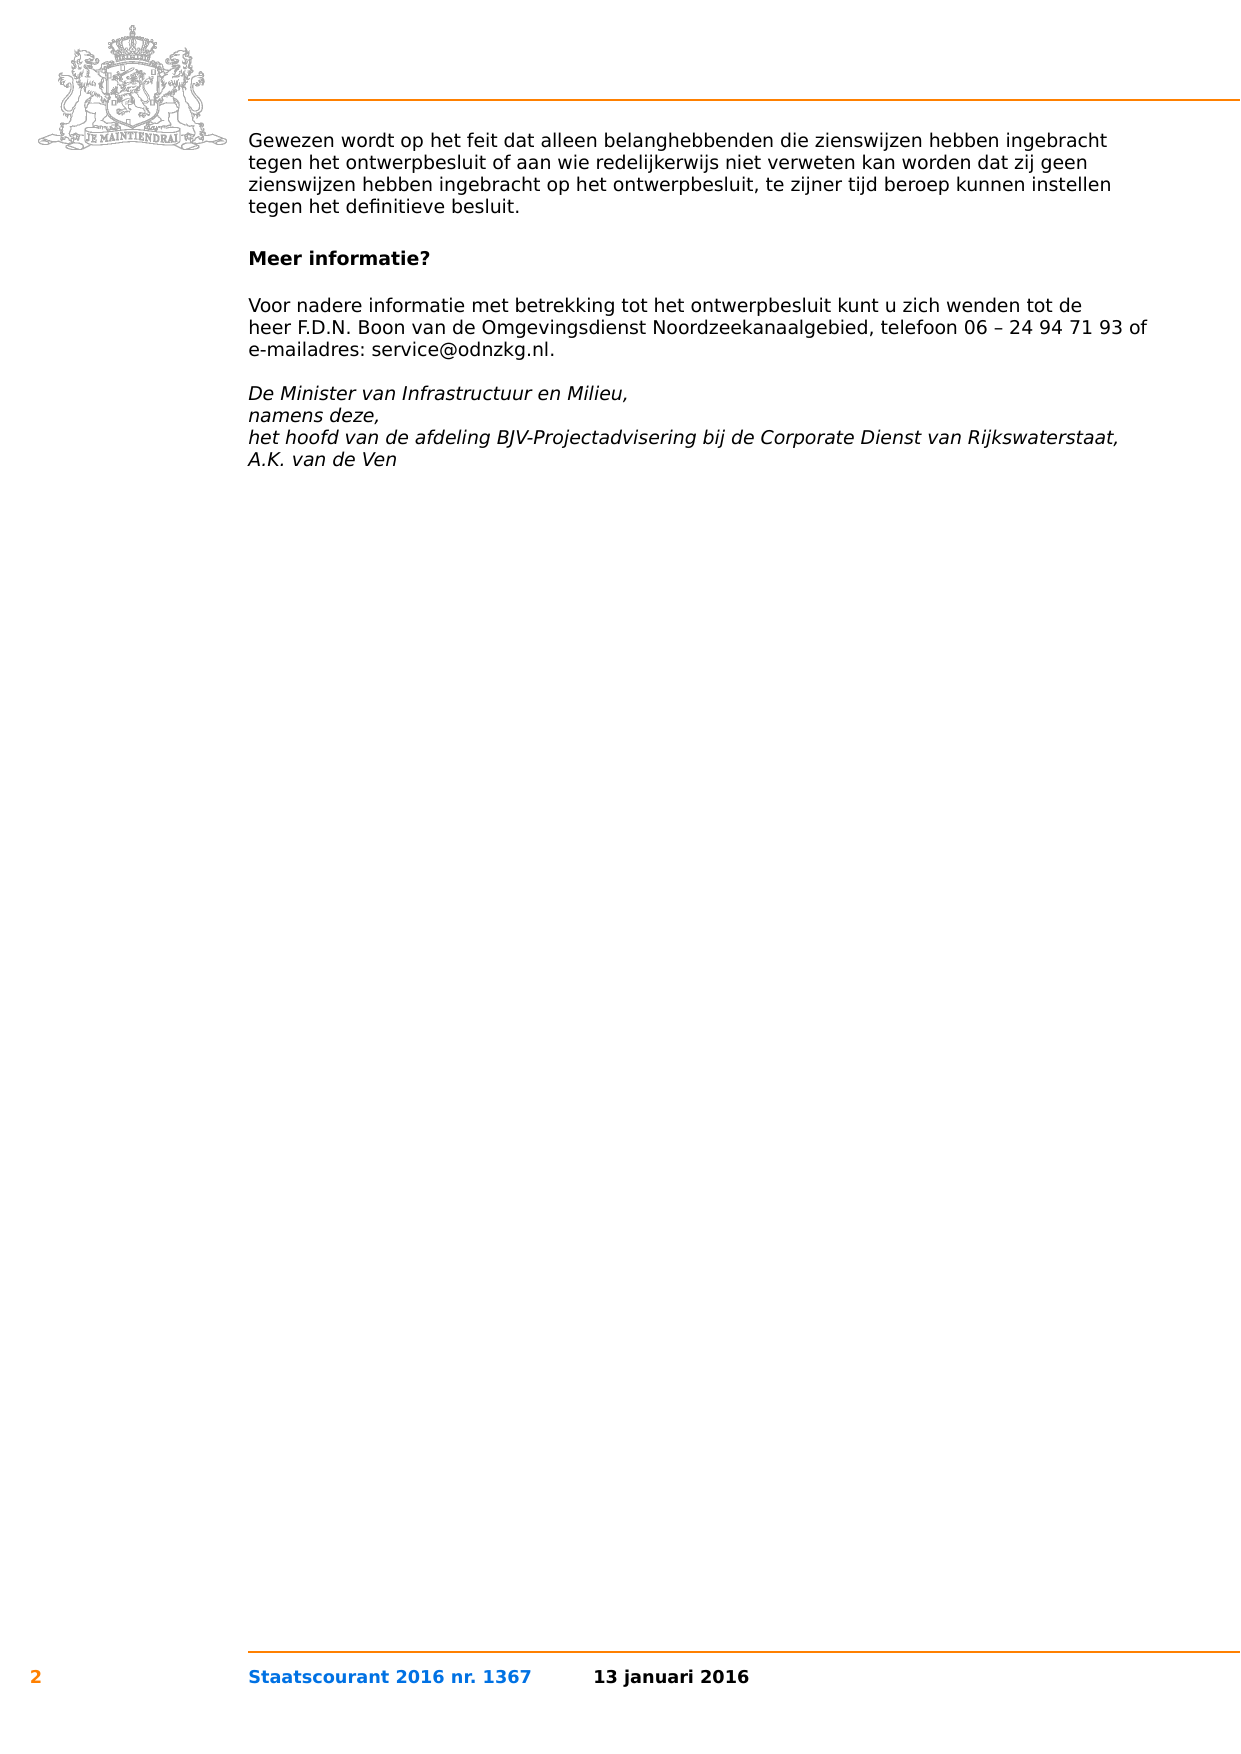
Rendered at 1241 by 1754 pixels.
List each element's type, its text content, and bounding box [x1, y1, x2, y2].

text De Minister van Infrastructuur en Milieu, namens deze, het hoofd van de afdeling BJV-Projectadvisering bij de Corporate Dienst van Rijkswaterstaat, A.K. van de Ven [248, 383, 1163, 471]
text Voor nadere informatie met betrekking tot het ontwerpbesluit kunt u zich wenden tot de heer F.D.N. Boon van de Omgevingsdienst Noordzeekanaalgebied, telefoon 06 – 24 94 71 93 of e-mailadres: service@odnzkg.nl. [248, 295, 1163, 361]
text Gewezen wordt op het feit dat alleen belanghebbenden die zienswijzen hebben ingebracht tegen het ontwerpbesluit of aan wie redelijkerwijs niet verweten kan worden dat zij geen zienswijzen hebben ingebracht op het ontwerpbesluit, te zijner tijd beroep kunnen instellen tegen het definitieve besluit. [248, 130, 1163, 218]
subtitle Meer informatie? [248, 248, 1163, 270]
picture [38, 25, 227, 150]
